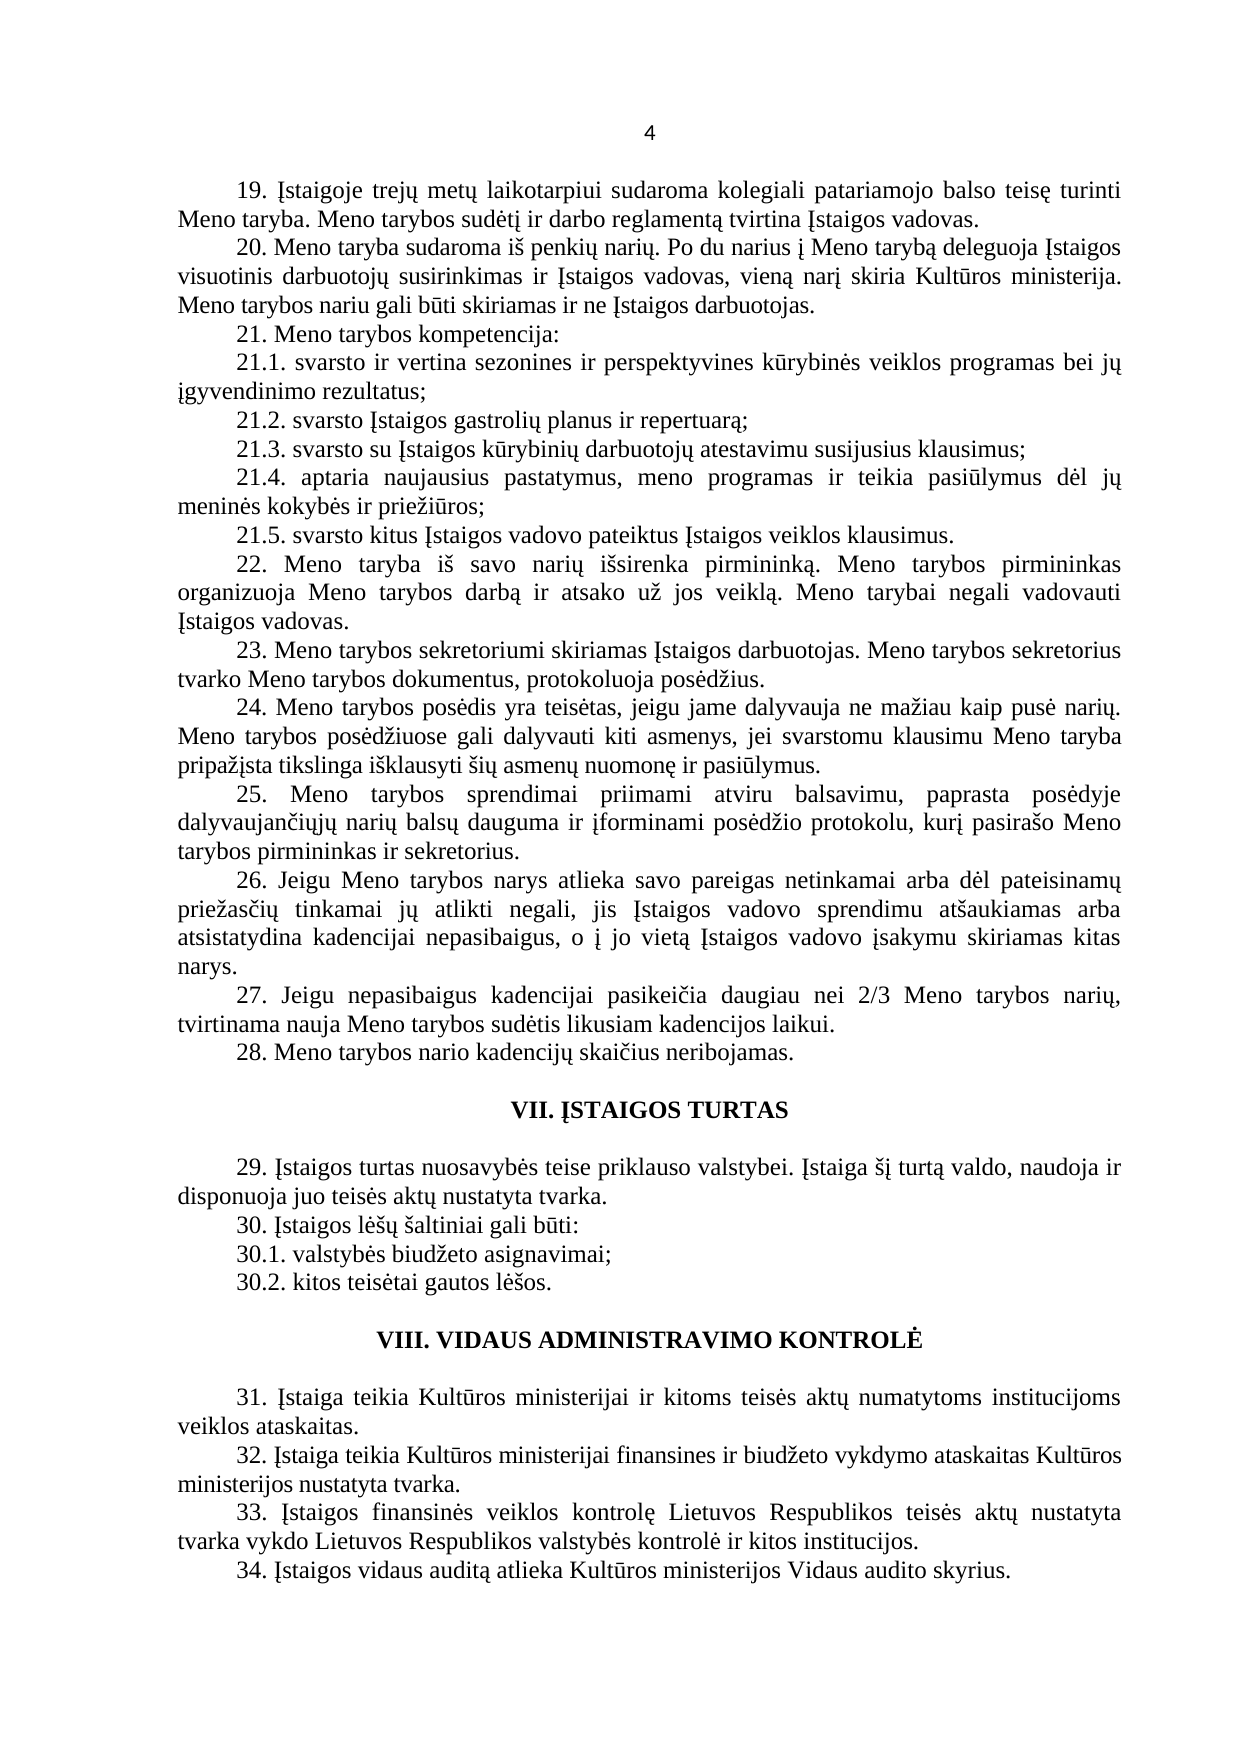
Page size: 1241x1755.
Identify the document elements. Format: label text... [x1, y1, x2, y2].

text 21.3. svarsto su Įstaigos kūrybinių darbuotojų atestavimu susijusius klausimus; [177, 434, 1122, 462]
text 26. Jeigu Meno tarybos narys atlieka savo pareigas netinkamai arba dėl pateisinamų priežasčių tinkamai jų atlikti negali, jis Įstaigos vadovo sprendimu atšaukiamas arba atsistatydina kadencijai nepasibaigus, o į jo vietą Įstaigos vadovo įsakymu skiriamas kitas narys. [177, 865, 1122, 980]
text 22. Meno taryba iš savo narių išsirenka pirmininką. Meno tarybos pirmininkas organizuoja Meno tarybos darbą ir atsako už jos veiklą. Meno tarybai negali vadovauti Įstaigos vadovas. [177, 549, 1122, 635]
text 34. Įstaigos vidaus auditą atlieka Kultūros ministerijos Vidaus audito skyrius. [177, 1555, 1122, 1584]
text 21. Meno tarybos kompetencija: [177, 319, 1122, 347]
text 30.1. valstybės biudžeto asignavimai; [177, 1239, 1122, 1267]
text VII. ĮSTAIGOS TURTAS [177, 1095, 1122, 1124]
text 21.4. aptaria naujausius pastatymus, meno programas ir teikia pasiūlymus dėl jų meninės kokybės ir priežiūros; [177, 462, 1122, 520]
text 31. Įstaiga teikia Kultūros ministerijai ir kitoms teisės aktų numatytoms institucijoms veiklos ataskaitas. [177, 1382, 1122, 1440]
text 24. Meno tarybos posėdis yra teisėtas, jeigu jame dalyvauja ne mažiau kaip pusė narių. Meno tarybos posėdžiuose gali dalyvauti kiti asmenys, jei svarstomu klausimu Meno taryba pripažįsta tikslinga išklausyti šių asmenų nuomonę ir pasiūlymus. [177, 692, 1122, 779]
text 32. Įstaiga teikia Kultūros ministerijai finansines ir biudžeto vykdymo ataskaitas Kultūros ministerijos nustatyta tvarka. [177, 1440, 1122, 1497]
text 30. Įstaigos lėšų šaltiniai gali būti: [177, 1210, 1122, 1239]
text 21.1. svarsto ir vertina sezonines ir perspektyvines kūrybinės veiklos programas bei jų įgyvendinimo rezultatus; [177, 347, 1122, 405]
text 23. Meno tarybos sekretoriumi skiriamas Įstaigos darbuotojas. Meno tarybos sekretorius tvarko Meno tarybos dokumentus, protokoluoja posėdžius. [177, 635, 1122, 692]
text VIII. VIDAUS ADMINISTRAVIMO KONTROLĖ [177, 1325, 1122, 1354]
text 29. Įstaigos turtas nuosavybės teise priklauso valstybei. Įstaiga šį turtą valdo, naudoja ir disponuoja juo teisės aktų nustatyta tvarka. [177, 1152, 1122, 1210]
text 19. Įstaigoje trejų metų laikotarpiui sudaroma kolegiali patariamojo balso teisę turinti Meno taryba. Meno tarybos sudėtį ir darbo reglamentą tvirtina Įstaigos vadovas. [177, 175, 1122, 232]
text 21.5. svarsto kitus Įstaigos vadovo pateiktus Įstaigos veiklos klausimus. [177, 520, 1122, 549]
text 27. Jeigu nepasibaigus kadencijai pasikeičia daugiau nei 2/3 Meno tarybos narių, tvirtinama nauja Meno tarybos sudėtis likusiam kadencijos laikui. [177, 980, 1122, 1037]
text 28. Meno tarybos nario kadencijų skaičius neribojamas. [177, 1037, 1122, 1066]
text 20. Meno taryba sudaroma iš penkių narių. Po du narius į Meno tarybą deleguoja Įstaigos visuotinis darbuotojų susirinkimas ir Įstaigos vadovas, vieną narį skiria Kultūros ministerija. Meno tarybos nariu gali būti skiriamas ir ne Įstaigos darbuotojas. [177, 232, 1122, 319]
text 30.2. kitos teisėtai gautos lėšos. [177, 1267, 1122, 1296]
text 25. Meno tarybos sprendimai priimami atviru balsavimu, paprasta posėdyje dalyvaujančiųjų narių balsų dauguma ir įforminami posėdžio protokolu, kurį pasirašo Meno tarybos pirmininkas ir sekretorius. [177, 779, 1122, 865]
text 21.2. svarsto Įstaigos gastrolių planus ir repertuarą; [177, 405, 1122, 434]
text 33. Įstaigos finansinės veiklos kontrolę Lietuvos Respublikos teisės aktų nustatyta tvarka vykdo Lietuvos Respublikos valstybės kontrolė ir kitos institucijos. [177, 1497, 1122, 1555]
